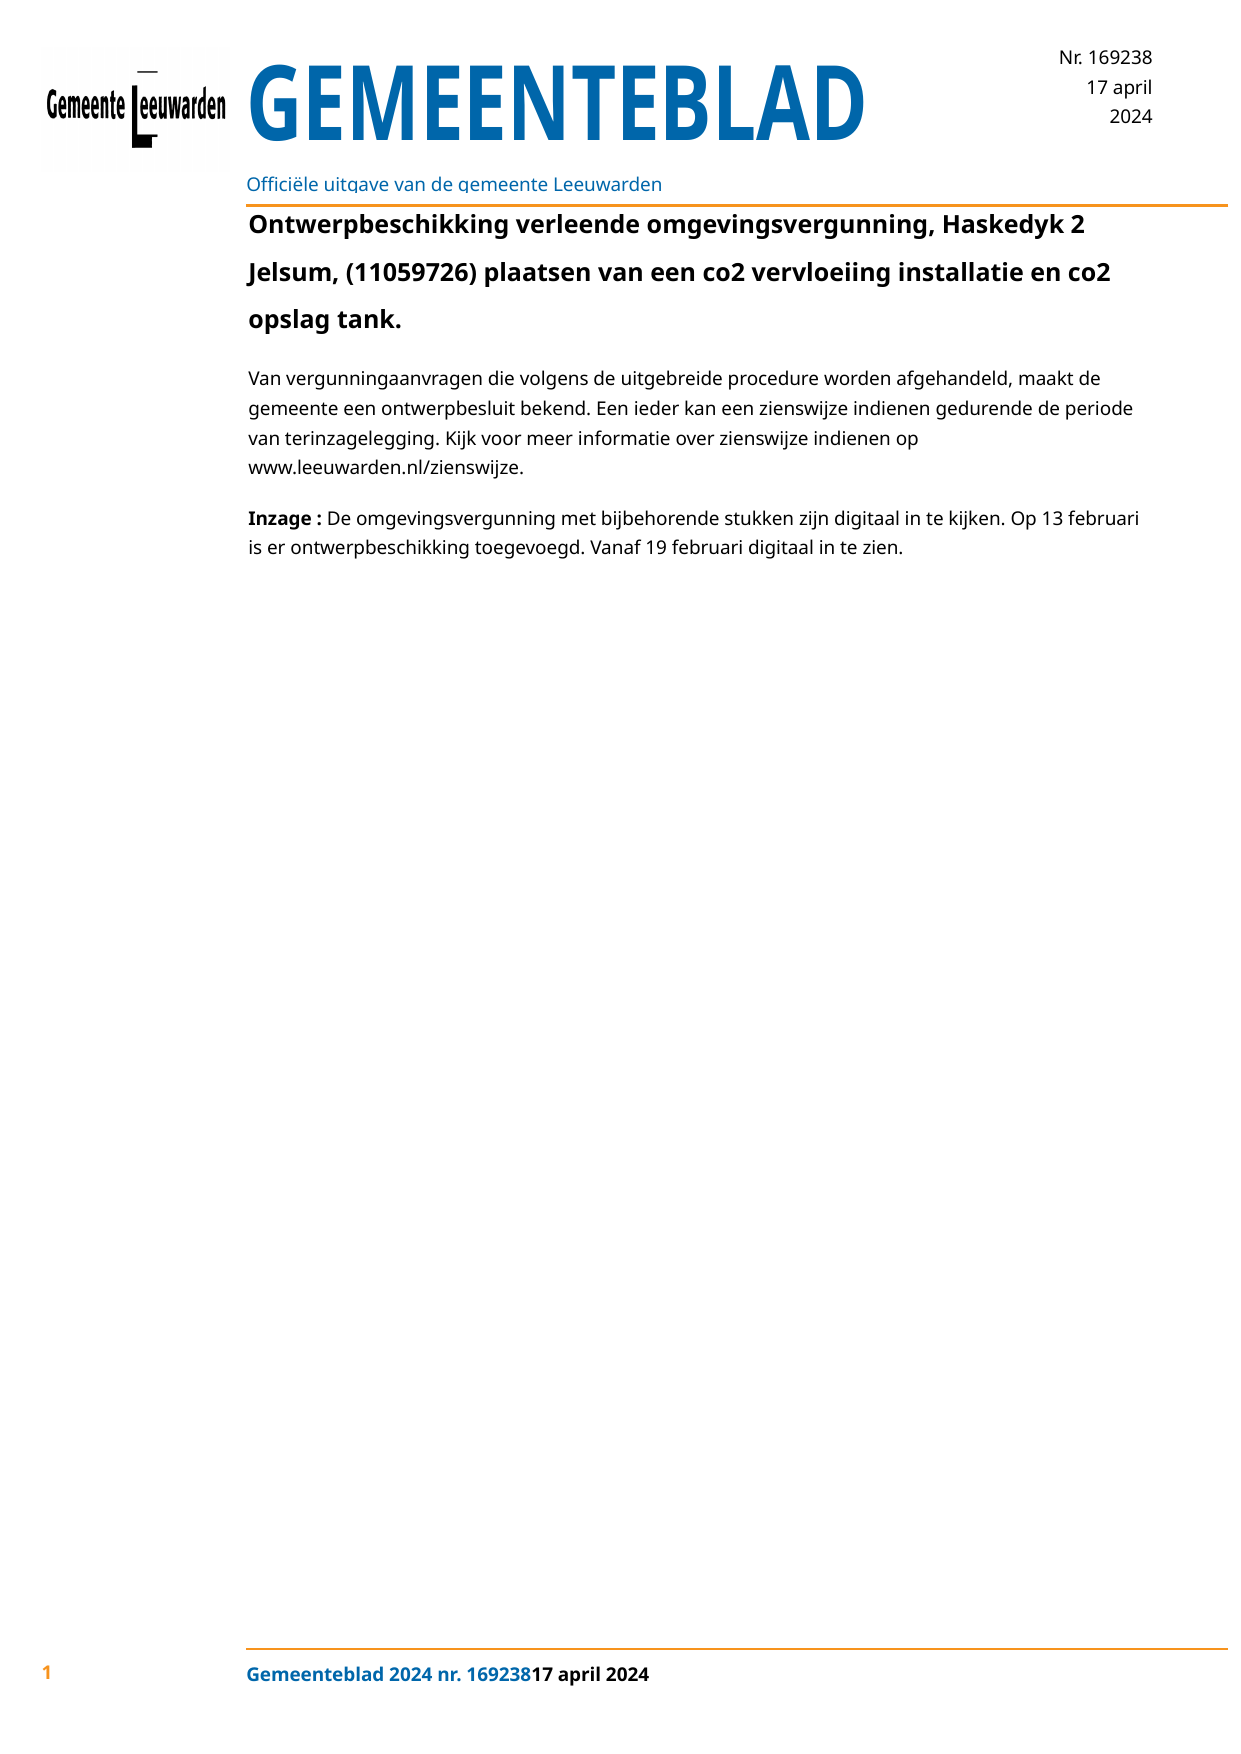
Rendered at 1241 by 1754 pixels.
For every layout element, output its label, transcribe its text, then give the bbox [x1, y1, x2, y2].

text Ontwerpbeschikking verleende omgevingsvergunning, Haskedyk 2 Jelsum, (11059726) plaatsen van een co2 vervloeiing installatie en co2 opslag tank. [248, 207, 1152, 336]
picture [41, 47, 231, 172]
text Van vergunningaanvragen die volgens de uitgebreide procedure worden afgehandeld, maakt de gemeente een ontwerpbesluit bekend. Een ieder kan een zienswijze indienen gedurende de periode van terinzagelegging. Kijk voor meer informatie over zienswijze indienen op www.leeuwarden.nl/zienswijze. [248, 366, 1152, 480]
text Inzage : De omgevingsvergunning met bijbehorende stukken zijn digitaal in te kijken. Op 13 februari is er ontwerpbeschikking toegevoegd. Vanaf 19 februari digitaal in te zien. [248, 505, 1152, 560]
